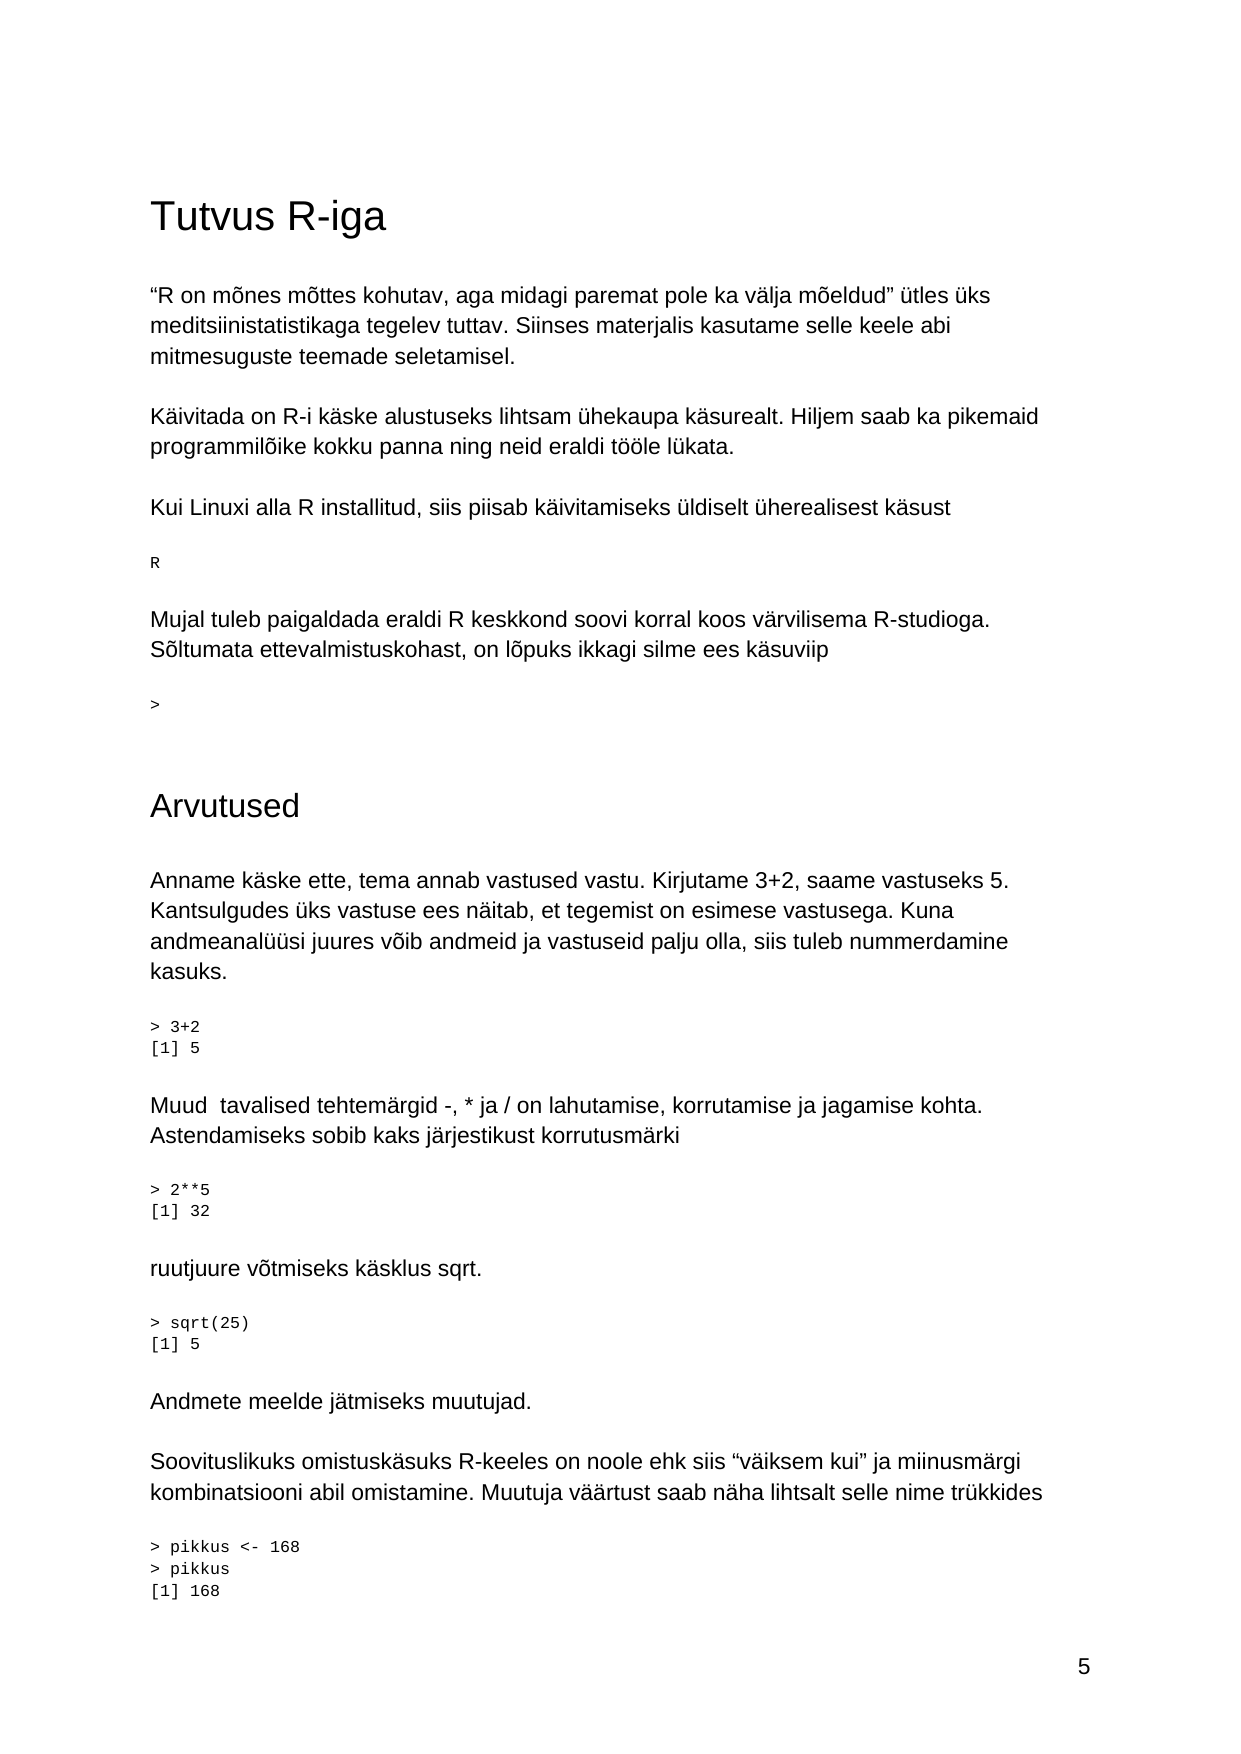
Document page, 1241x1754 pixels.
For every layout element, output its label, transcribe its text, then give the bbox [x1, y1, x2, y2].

text [1] 168 [150, 1582, 1090, 1601]
text > pikkus [150, 1561, 1090, 1579]
text “R on mõnes mõttes kohutav, aga midagi paremat pole ka välja mõeldud” ütles üks meditsiinistatistikaga tegelev tuttav. Siinses materjalis kasutame selle keele abi mitmesuguste teemade seletamisel. [150, 282, 1090, 369]
text > [150, 697, 1090, 716]
text ruutjuure võtmiseks käsklus sqrt. [150, 1255, 1090, 1281]
text > sqrt(25) [1] 5 [150, 1285, 1090, 1355]
text > pikkus <- 168 [150, 1539, 1090, 1558]
text Mujal tuleb paigaldada eraldi R keskkond soovi korral koos värvilisema R-studioga. Sõltumata ettevalmistuskohast, on lõpuks ikkagi silme ees käsuviip [150, 606, 1090, 663]
text > 3+2 [1] 5 [150, 1018, 1090, 1059]
subtitle Arvutused [150, 786, 1090, 824]
text > 2**5 [1] 32 [150, 1152, 1090, 1222]
text Anname käske ette, tema annab vastused vastu. Kirjutame 3+2, saame vastuseks 5. Kantsulgudes üks vastuse ees näitab, et tegemist on esimese vastusega. Kuna andmeanalüüsi juures võib andmeid ja vastuseid palju olla, siis tuleb nummerdamine kasuks. [150, 867, 1090, 984]
text Muud tavalised tehtemärgid -, * ja / on lahutamise, korrutamise ja jagamise kohta. Astendamiseks sobib kaks järjestikust korrutusmärki [150, 1092, 1090, 1148]
text Andmete meelde jätmiseks muutujad. [150, 1388, 1090, 1414]
text Soovituslikuks omistuskäsuks R-keeles on noole ehk siis “väiksem kui” ja miinusmärgi kombinatsiooni abil omistamine. Muutuja väärtust saab näha lihtsalt selle nime trükkides [150, 1448, 1090, 1505]
subtitle Tutvus R-iga [150, 192, 1090, 239]
text Käivitada on R-i käske alustuseks lihtsam ühekaupa käsurealt. Hiljem saab ka pikemaid programmilõike kokku panna ning neid eraldi tööle lükata. [150, 403, 1090, 460]
text R [150, 554, 1090, 573]
text Kui Linuxi alla R installitud, siis piisab käivitamiseks üldiselt üherealisest käsust [150, 494, 1090, 520]
